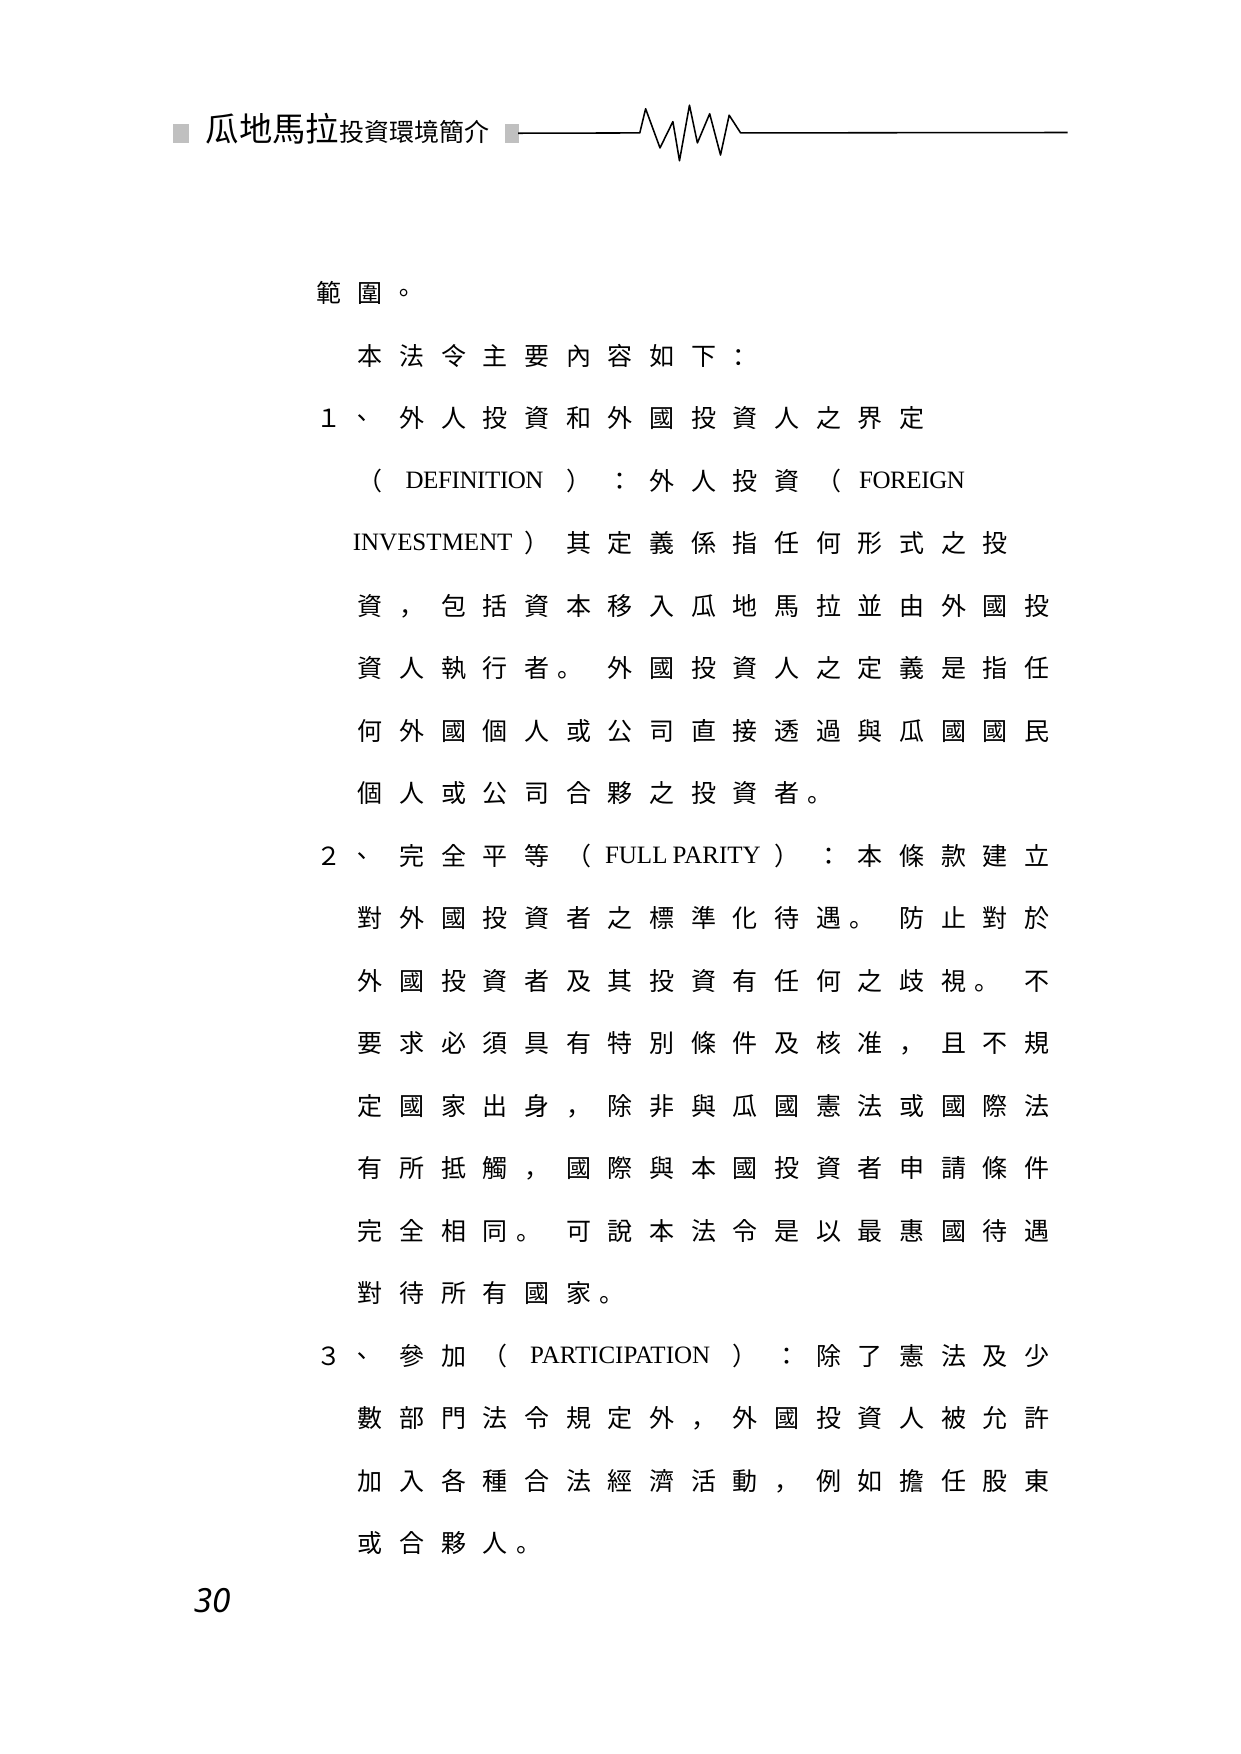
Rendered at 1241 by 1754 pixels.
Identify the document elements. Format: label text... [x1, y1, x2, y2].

text ２、完全平等（FULL PARITY）：本條款建立對外國投資者之標準化待遇。防止對於外國投資者及其投資有任何之歧視。不要求必須具有特別條件及核准，且不規定國家出身，除非與瓜國憲法或國際法有所抵觸，國際與本國投資者申請條件完全相同。可說本法令是以最惠國待遇對待所有國家。 [281, 813, 1058, 1313]
text １、外人投資和外國投資人之界定（DEFINITION）：外人投資（FOREIGN INVESTMENT）其定義係指任何形式之投資，包括資本移入瓜地馬拉並由外國投資人執行者。外國投資人之定義是指任何外國個人或公司直接透過與瓜國國民個人或公司合夥之投資者。 [281, 375, 1058, 813]
text ３、參加（PARTICIPATION）：除了憲法及少數部門法令規定外，外國投資人被允許加入各種合法經濟活動，例如擔任股東或合夥人。 [281, 1313, 1058, 1563]
text 本法令主要內容如下： [281, 313, 1058, 375]
text 範圍。 [281, 250, 1058, 313]
